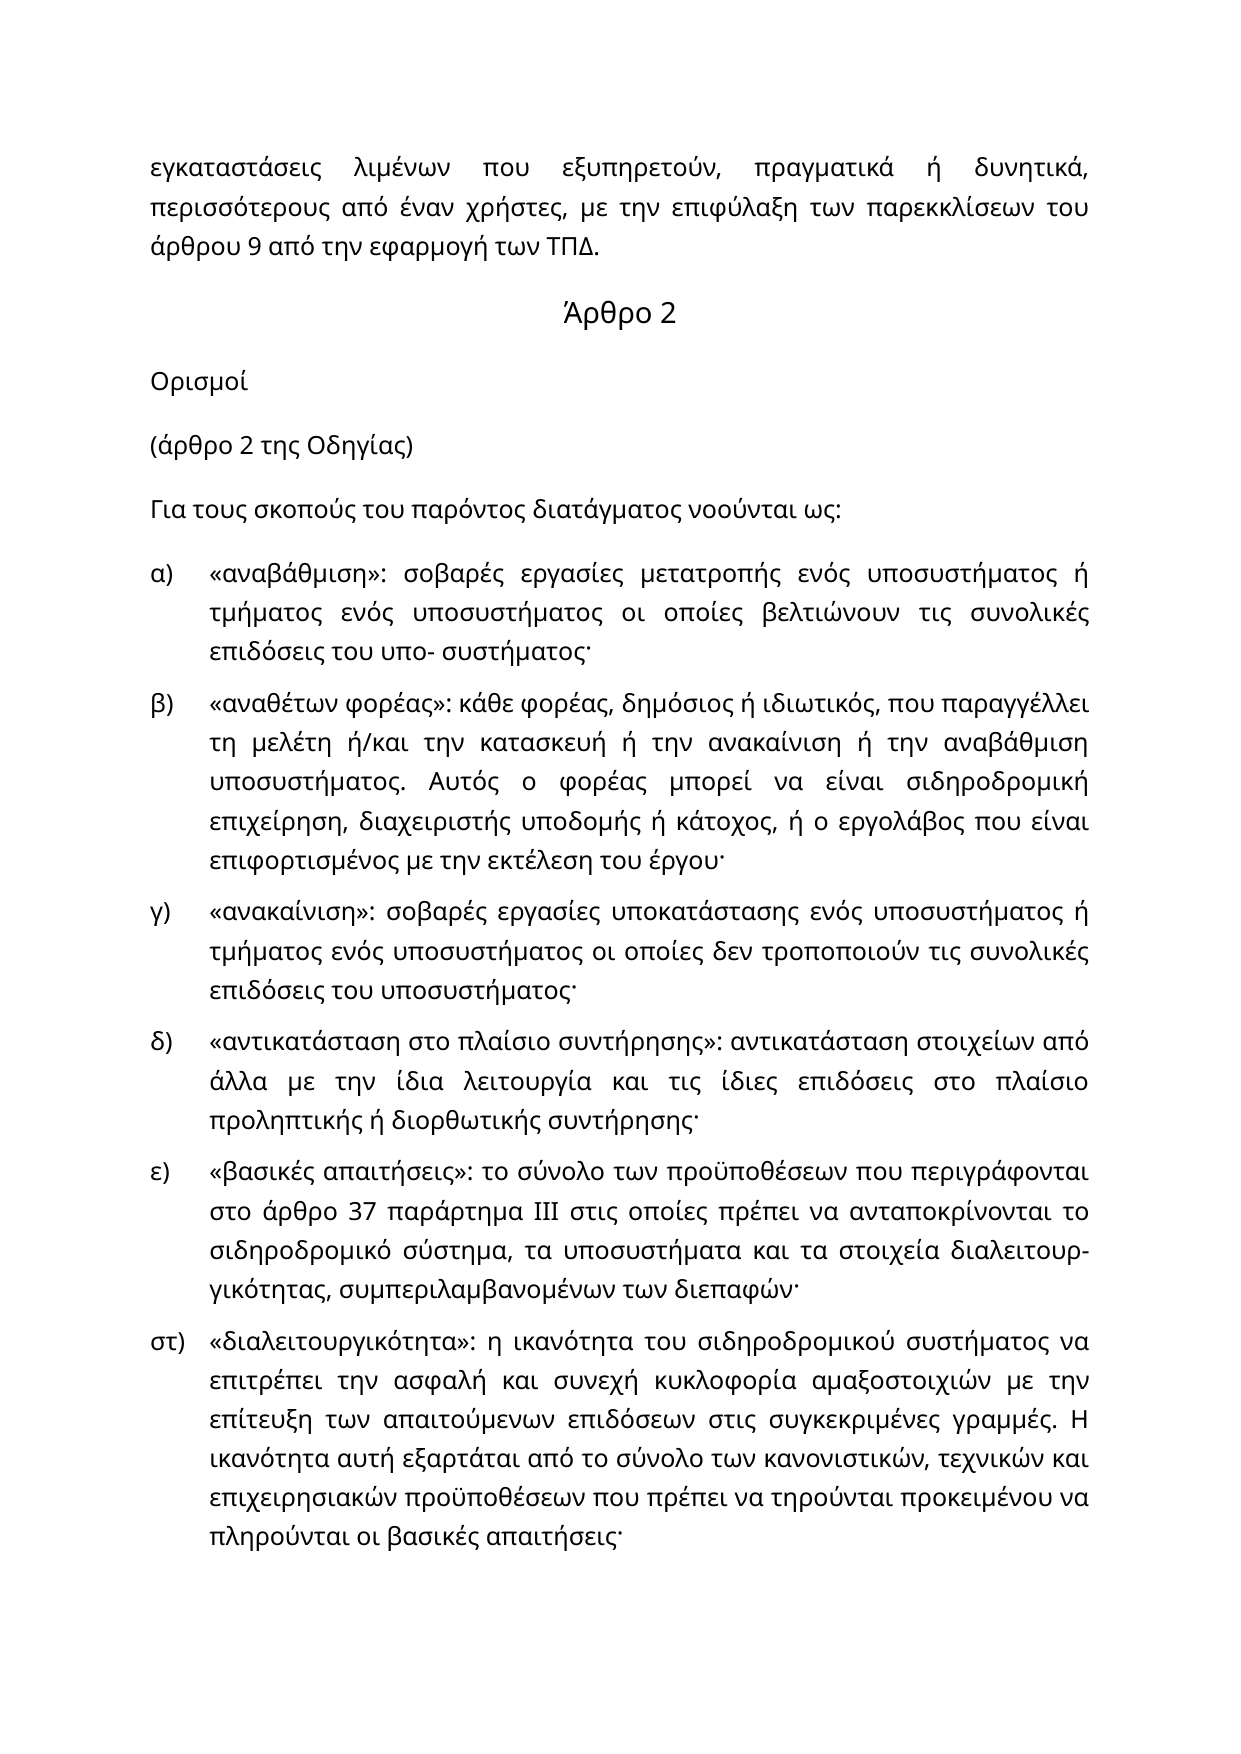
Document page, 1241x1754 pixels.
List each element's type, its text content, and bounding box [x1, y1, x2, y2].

list ε) «βασικές απαιτήσεις»: το σύνολο των προϋποθέσεων που περιγράφονται στο άρθρο 37 παράρτημα III στις οποίες πρέπει να ανταποκρίνονται το σιδηροδρομικό σύστημα, τα υποσυστήματα και τα στοιχεία διαλειτουρ- γικότητας, συμπεριλαμβανομένων των διεπαφών· [150, 1154, 1090, 1306]
subtitle Άρθρο 2 [150, 292, 1090, 332]
text (άρθρο 2 της Οδηγίας) [150, 427, 1090, 461]
text Ορισμοί [150, 363, 1090, 397]
list β) «αναθέτων φορέας»: κάθε φορέας, δημόσιος ή ιδιωτικός, που παραγγέλλει τη μελέτη ή/και την κατασκευή ή την ανακαίνιση ή την αναβάθμιση υποσυστήματος. Αυτός ο φορέας μπορεί να είναι σιδηροδρομική επιχείρηση, διαχειριστής υποδομής ή κάτοχος, ή ο εργολάβος που είναι επιφορτισμένος με την εκτέλεση του έργου· [150, 686, 1090, 876]
text Για τους σκοπούς του παρόντος διατάγματος νοούνται ως: [150, 491, 1090, 526]
text εγκαταστάσεις λιμένων που εξυπηρετούν, πραγματικά ή δυνητικά, περισσότερους από έναν χρήστες, με την επιφύλαξη των παρεκκλίσεων του άρθρου 9 από την εφαρμογή των ΤΠΔ. [150, 150, 1090, 262]
list γ) «ανακαίνιση»: σοβαρές εργασίες υποκατάστασης ενός υποσυστήματος ή τμήματος ενός υποσυστήματος οι οποίες δεν τροποποιούν τις συνολικές επιδόσεις του υποσυστήματος· [150, 894, 1090, 1006]
list α) «αναβάθμιση»: σοβαρές εργασίες μετατροπής ενός υποσυστήματος ή τμήματος ενός υποσυστήματος οι οποίες βελτιώνουν τις συνολικές επιδόσεις του υπο- συστήματος· [150, 556, 1090, 668]
list δ) «αντικατάσταση στο πλαίσιο συντήρησης»: αντικατάσταση στοιχείων από άλλα με την ίδια λειτουργία και τις ίδιες επιδόσεις στο πλαίσιο προληπτικής ή διορθωτικής συντήρησης· [150, 1024, 1090, 1136]
list στ) «διαλειτουργικότητα»: η ικανότητα του σιδηροδρομικού συστήματος να επιτρέπει την ασφαλή και συνεχή κυκλοφορία αμαξοστοιχιών με την επίτευξη των απαιτούμενων επιδόσεων στις συγκεκριμένες γραμμές. Η ικανότητα αυτή εξαρτάται από το σύνολο των κανονιστικών, τεχνικών και επιχειρησιακών προϋποθέσεων που πρέπει να τηρούνται προκειμένου να πληρούνται οι βασικές απαιτήσεις· [150, 1323, 1090, 1553]
